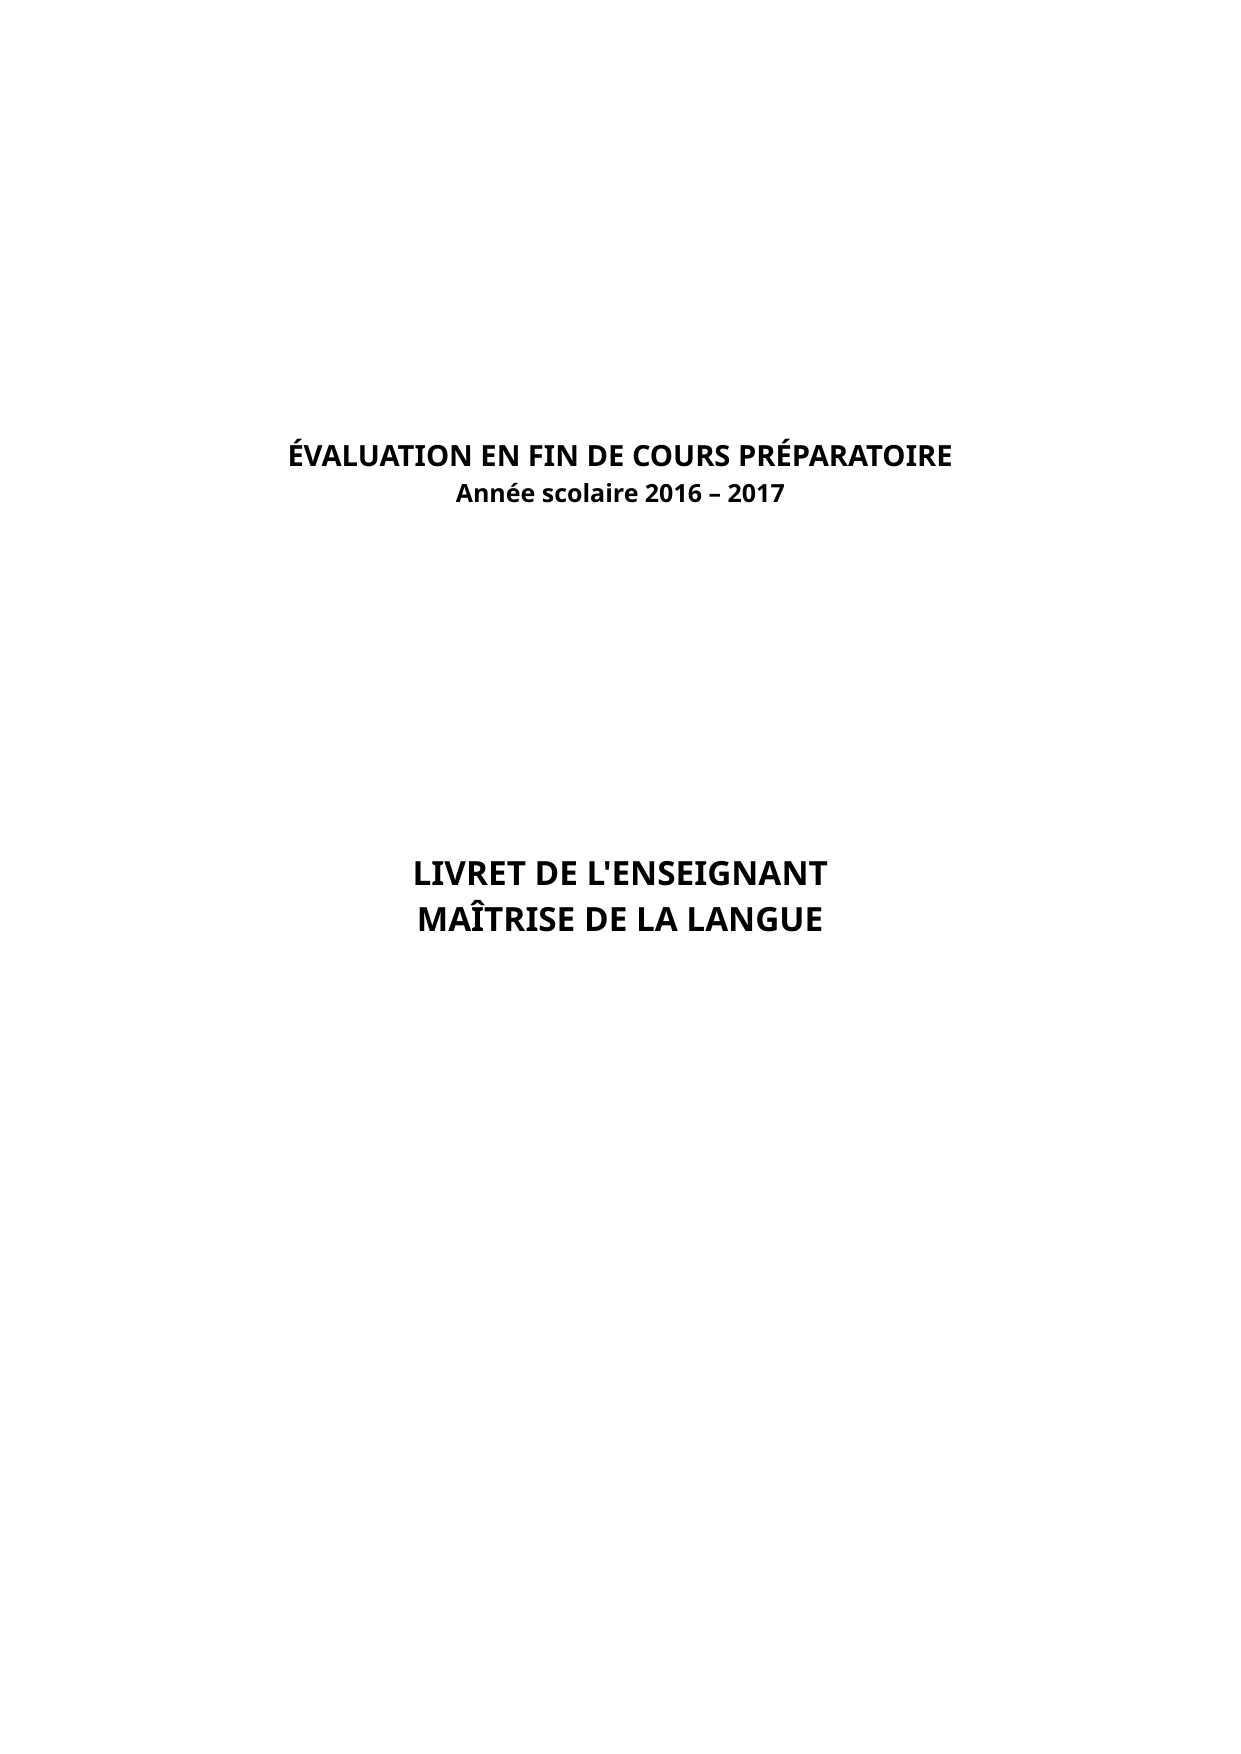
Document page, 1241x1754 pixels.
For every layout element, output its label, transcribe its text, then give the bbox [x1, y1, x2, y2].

text Année scolaire 2016 – 2017 [118, 475, 1122, 509]
text LIVRET DE L'ENSEIGNANT [118, 850, 1122, 895]
text ÉVALUATION EN FIN DE COURS PRÉPARATOIRE [118, 436, 1122, 475]
text MAÎTRISE DE LA LANGUE [118, 895, 1122, 941]
